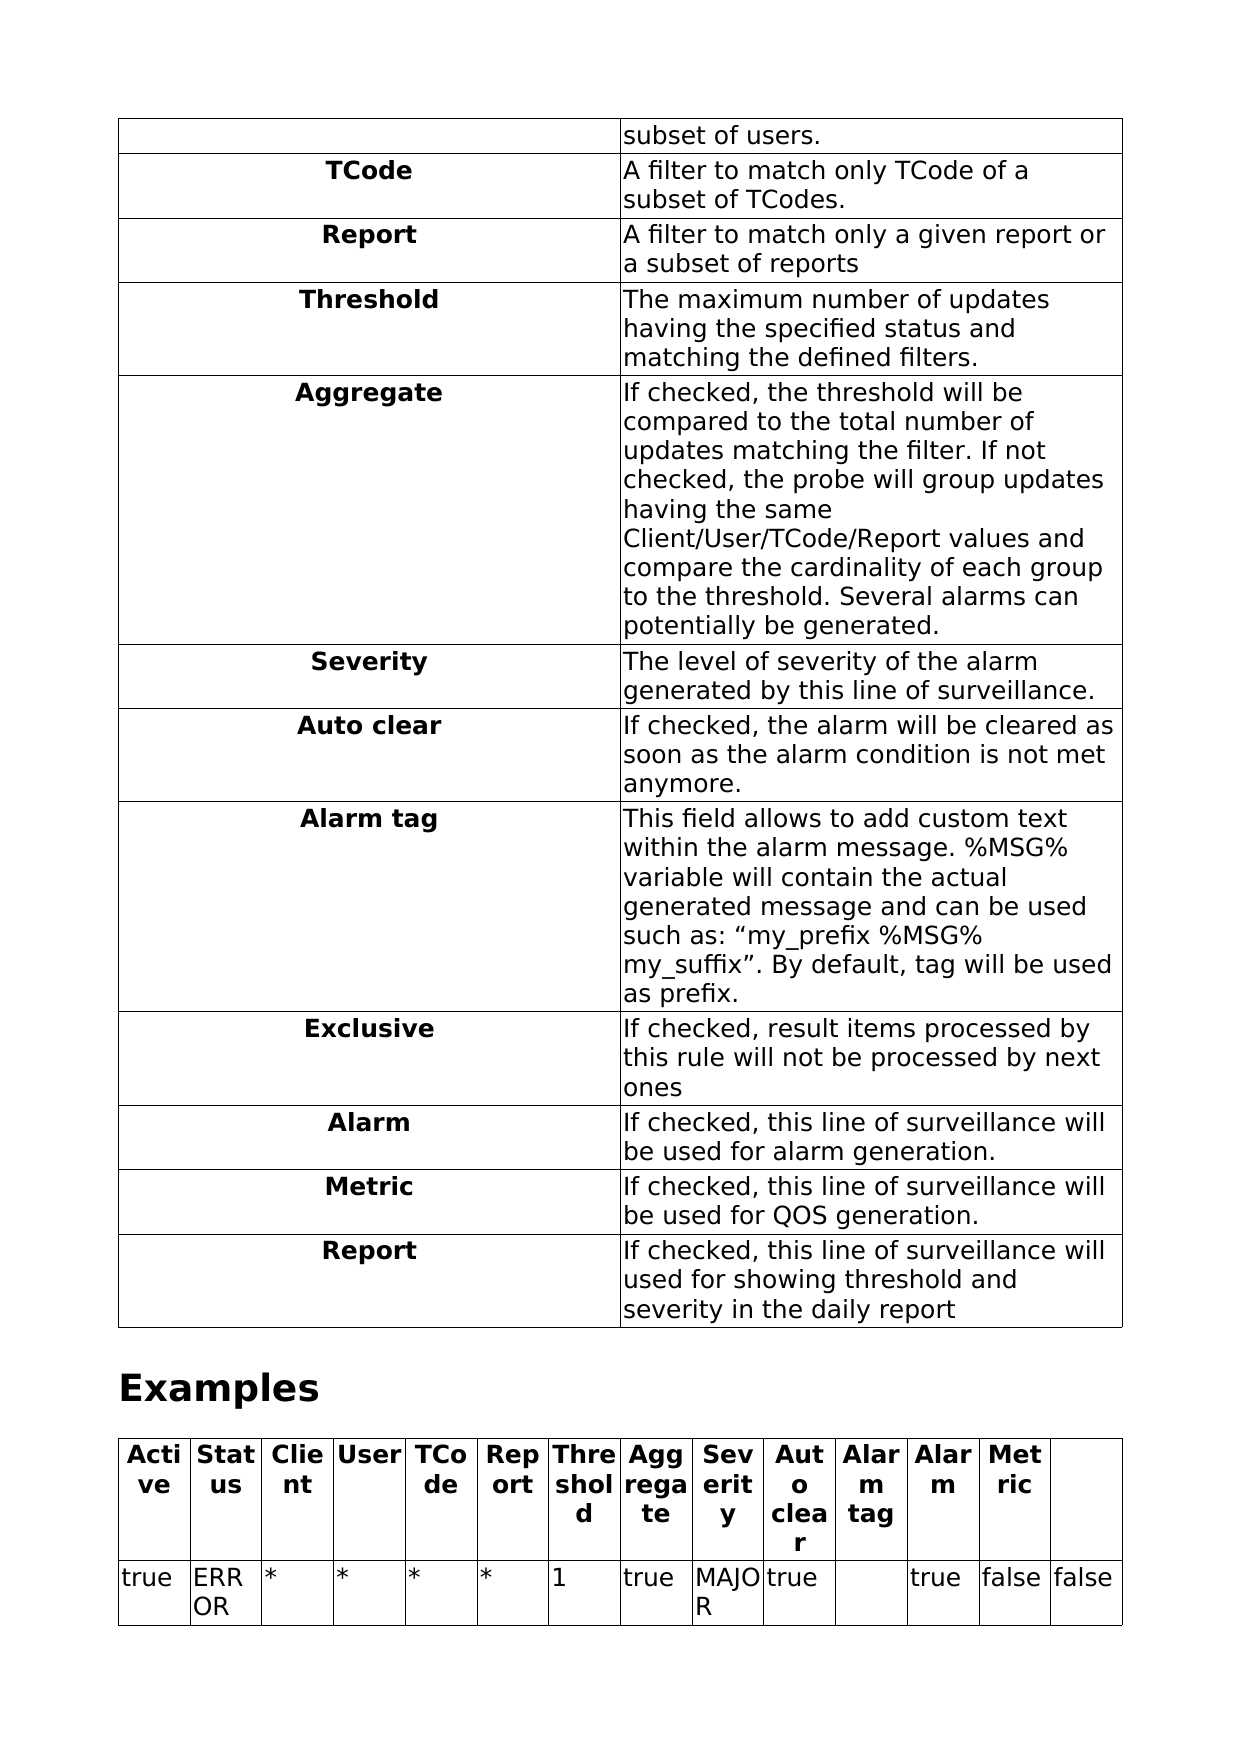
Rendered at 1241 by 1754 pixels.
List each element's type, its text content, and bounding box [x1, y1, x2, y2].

table_cell Severity [119, 645, 620, 708]
table_cell This field allows to add custom text within the alarm message. %MSG% variable will contain the actual generated message and can be used such as: “my_prefix %MSG% my_suffix”. By default, tag will be used as prefix. [621, 802, 1122, 1011]
table_cell true [119, 1561, 190, 1624]
table_cell MAJOR [693, 1561, 763, 1624]
table_cell If checked, result items processed by this rule will not be processed by next ones [621, 1012, 1122, 1105]
table_header Metric [980, 1439, 1050, 1560]
table_cell Metric [119, 1170, 620, 1233]
table_header TCode [406, 1439, 477, 1560]
table_cell false [980, 1561, 1050, 1624]
table_cell true [621, 1561, 692, 1624]
table_cell If checked, the alarm will be cleared as soon as the alarm condition is not met anymore. [621, 709, 1122, 801]
table_cell [836, 1561, 907, 1624]
subtitle Examples [118, 1367, 1122, 1410]
table_cell If checked, this line of surveillance will be used for alarm generation. [621, 1106, 1122, 1169]
table_cell If checked, the threshold will be compared to the total number of updates matching the filter. If not checked, the probe will group updates having the same Client/User/TCode/Report values and compare the cardinality of each group to the threshold. Several alarms can potentially be generated. [621, 376, 1122, 644]
table_cell * [334, 1561, 405, 1624]
table_cell * [478, 1561, 548, 1624]
table_cell Aggregate [119, 376, 620, 644]
table_header Report [478, 1439, 548, 1560]
table_cell * [262, 1561, 333, 1624]
table_cell If checked, this line of surveillance will used for showing threshold and severity in the daily report [621, 1235, 1122, 1327]
table_cell Report [119, 1235, 620, 1327]
table_cell ERROR [191, 1561, 261, 1624]
table_cell If checked, this line of surveillance will be used for QOS generation. [621, 1170, 1122, 1233]
table_header Auto clear [764, 1439, 835, 1560]
table_cell Threshold [119, 283, 620, 375]
table_cell true [764, 1561, 835, 1624]
table_cell [119, 119, 620, 153]
table_cell Alarm tag [119, 802, 620, 1011]
table_header Active [119, 1439, 190, 1560]
table_cell false [1051, 1561, 1122, 1624]
table_header [1051, 1439, 1122, 1560]
table_cell Alarm [119, 1106, 620, 1169]
table_cell Auto clear [119, 709, 620, 801]
table_header Alarm [908, 1439, 979, 1560]
table_cell The level of severity of the alarm generated by this line of surveillance. [621, 645, 1122, 708]
table_header Alarm tag [836, 1439, 907, 1560]
table_header Client [262, 1439, 333, 1560]
table_cell 1 [549, 1561, 620, 1624]
table_cell true [908, 1561, 979, 1624]
table_header Status [191, 1439, 261, 1560]
table_header Aggregate [621, 1439, 692, 1560]
table_header User [334, 1439, 405, 1560]
table_cell A filter to match only a given report or a subset of reports [621, 219, 1122, 282]
table_cell TCode [119, 154, 620, 217]
table_cell Report [119, 219, 620, 282]
table_cell * [406, 1561, 477, 1624]
table_cell The maximum number of updates having the specified status and matching the defined filters. [621, 283, 1122, 375]
table_cell A filter to match only TCode of a subset of TCodes. [621, 154, 1122, 217]
table_cell Exclusive [119, 1012, 620, 1105]
table_header Severity [693, 1439, 763, 1560]
table_cell subset of users. [621, 119, 1122, 153]
table_header Threshold [549, 1439, 620, 1560]
